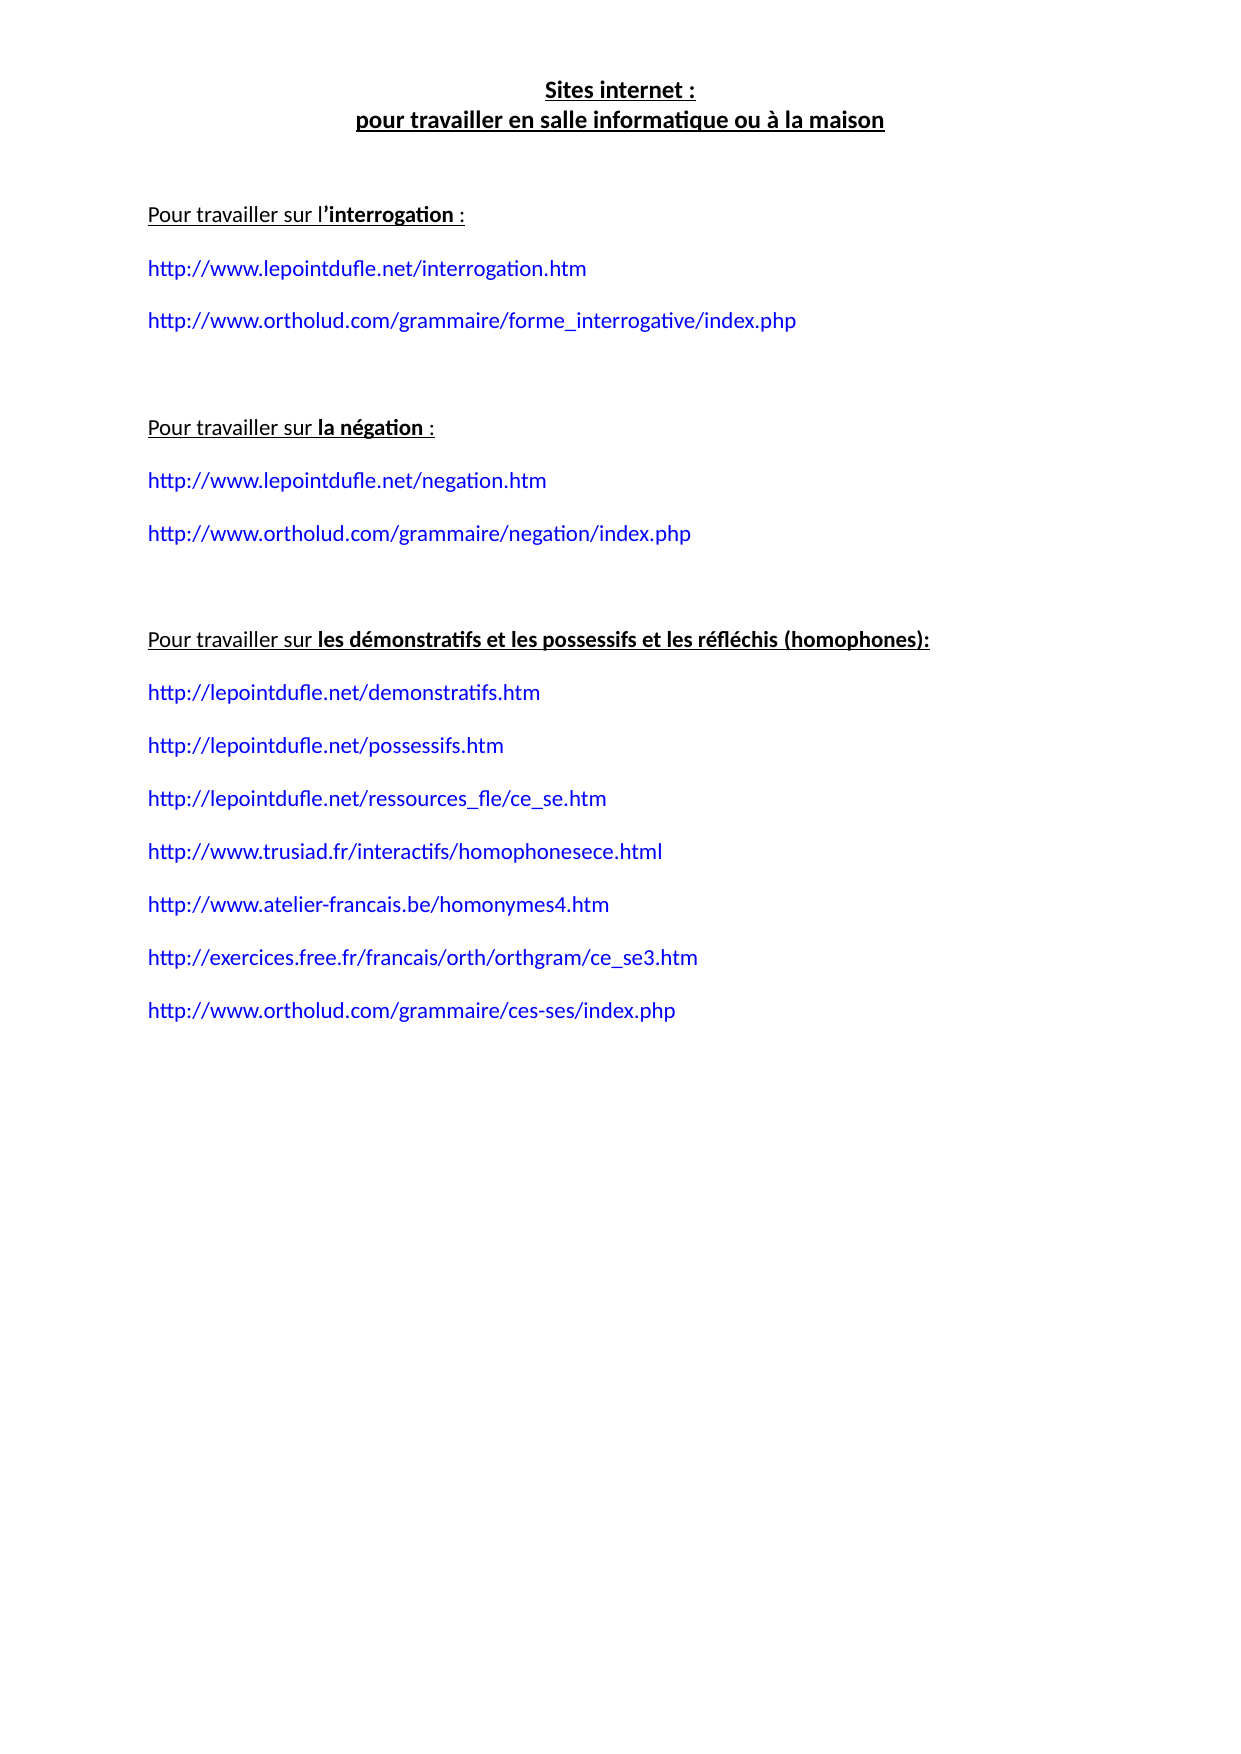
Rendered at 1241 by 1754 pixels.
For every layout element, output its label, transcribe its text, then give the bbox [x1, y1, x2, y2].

text http://exercices.free.fr/francais/orth/orthgram/ce_se3.htm [148, 943, 1092, 971]
text http://lepointdufle.net/possessifs.htm [148, 731, 1092, 759]
text Pour travailler sur les démonstratifs et les possessifs et les réfléchis (homophones): [148, 625, 1092, 653]
text http://lepointdufle.net/ressources_fle/ce_se.htm [148, 784, 1092, 812]
text http://www.atelier-francais.be/homonymes4.htm [148, 890, 1092, 918]
text http://www.ortholud.com/grammaire/negation/index.php [148, 519, 1092, 547]
text http://www.ortholud.com/grammaire/ces-ses/index.php [148, 996, 1092, 1024]
text http://www.lepointdufle.net/negation.htm [148, 466, 1092, 494]
text http://www.lepointdufle.net/interrogation.htm [148, 254, 1092, 282]
text http://www.ortholud.com/grammaire/forme_interrogative/index.php [148, 307, 1092, 335]
text http://lepointdufle.net/demonstratifs.htm [148, 678, 1092, 706]
text Pour travailler sur la négation : [148, 413, 1092, 441]
text http://www.trusiad.fr/interactifs/homophonesece.html [148, 837, 1092, 865]
text Pour travailler sur l’interrogation : [148, 201, 1092, 229]
